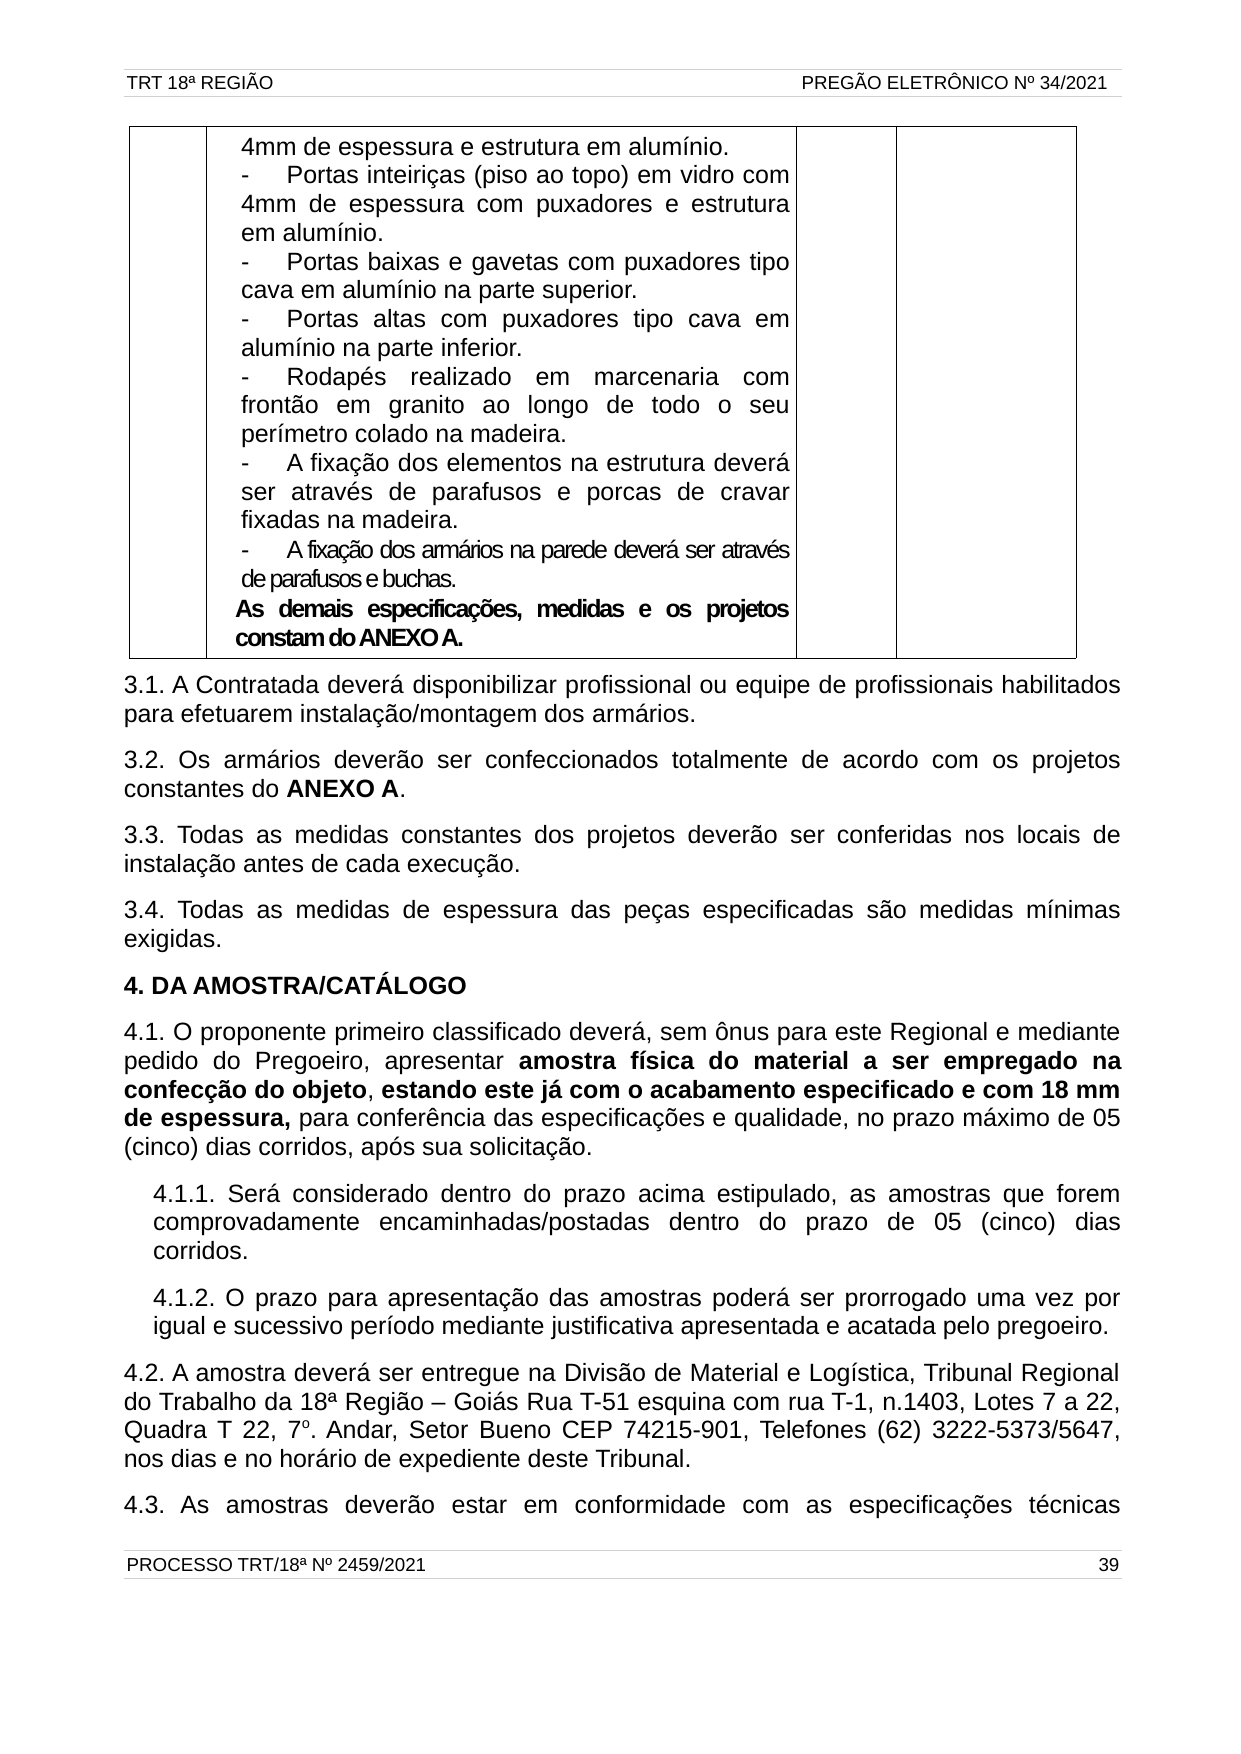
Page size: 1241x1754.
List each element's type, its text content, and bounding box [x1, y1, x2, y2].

table_cell 4mm de espessura e estrutura em alumínio. - Portas inteiriças (piso ao topo) em vidro com 4mm de espessura com puxadores e estrutura em alumínio. - Portas baixas e gavetas com puxadores tipo cava em alumínio na parte superior. - Portas altas com puxadores tipo cava em alumínio na parte inferior. - Rodapés realizado em marcenaria com frontão em granito ao longo de todo o seu perímetro colado na madeira. - A fixação dos elementos na estrutura deverá ser através de parafusos e porcas de cravar fixadas na madeira. - A fixação dos armários na parede deverá ser através de parafusos e buchas. As demais especificações, medidas e os projetos constam do ANEXO A. [207, 127, 796, 658]
table_cell [897, 127, 1076, 658]
text 4.1. O proponente primeiro classificado deverá, sem ônus para este Regional e mediante pedido do Pregoeiro, apresentar amostra física do material a ser empregado na confecção do objeto, estando este já com o acabamento especificado e com 18 mm de espessura, para conferência das especificações e qualidade, no prazo máximo de 05 (cinco) dias corridos, após sua solicitação. [123, 1017, 1122, 1161]
text 4.3. As amostras deverão estar em conformidade com as especificações técnicas [123, 1490, 1122, 1519]
text 3.1. A Contratada deverá disponibilizar profissional ou equipe de profissionais habilitados para efetuarem instalação/montagem dos armários. [123, 670, 1122, 727]
text 3.3. Todas as medidas constantes dos projetos deverão ser conferidas nos locais de instalação antes de cada execução. [123, 820, 1122, 878]
table_cell [797, 127, 896, 658]
text 3.2. Os armários deverão ser confeccionados totalmente de acordo com os projetos constantes do ANEXO A. [123, 745, 1122, 802]
text 3.4. Todas as medidas de espessura das peças especificadas são medidas mínimas exigidas. [123, 895, 1122, 953]
text 4.2. A amostra deverá ser entregue na Divisão de Material e Logística, Tribunal Regional do Trabalho da 18ª Região – Goiás Rua T-51 esquina com rua T-1, n.1403, Lotes 7 a 22, Quadra T 22, 7o. Andar, Setor Bueno CEP 74215-901, Telefones (62) 3222-5373/5647, nos dias e no horário de expediente deste Tribunal. [123, 1358, 1122, 1473]
text 4.1.1. Será considerado dentro do prazo acima estipulado, as amostras que forem comprovadamente encaminhadas/postadas dentro do prazo de 05 (cinco) dias corridos. [153, 1178, 1122, 1265]
text 4.1.2. O prazo para apresentação das amostras poderá ser prorrogado uma vez por igual e sucessivo período mediante justificativa apresentada e acatada pelo pregoeiro. [153, 1282, 1122, 1340]
text 4. DA AMOSTRA/CATÁLOGO [123, 971, 1122, 999]
table_cell [130, 127, 206, 658]
